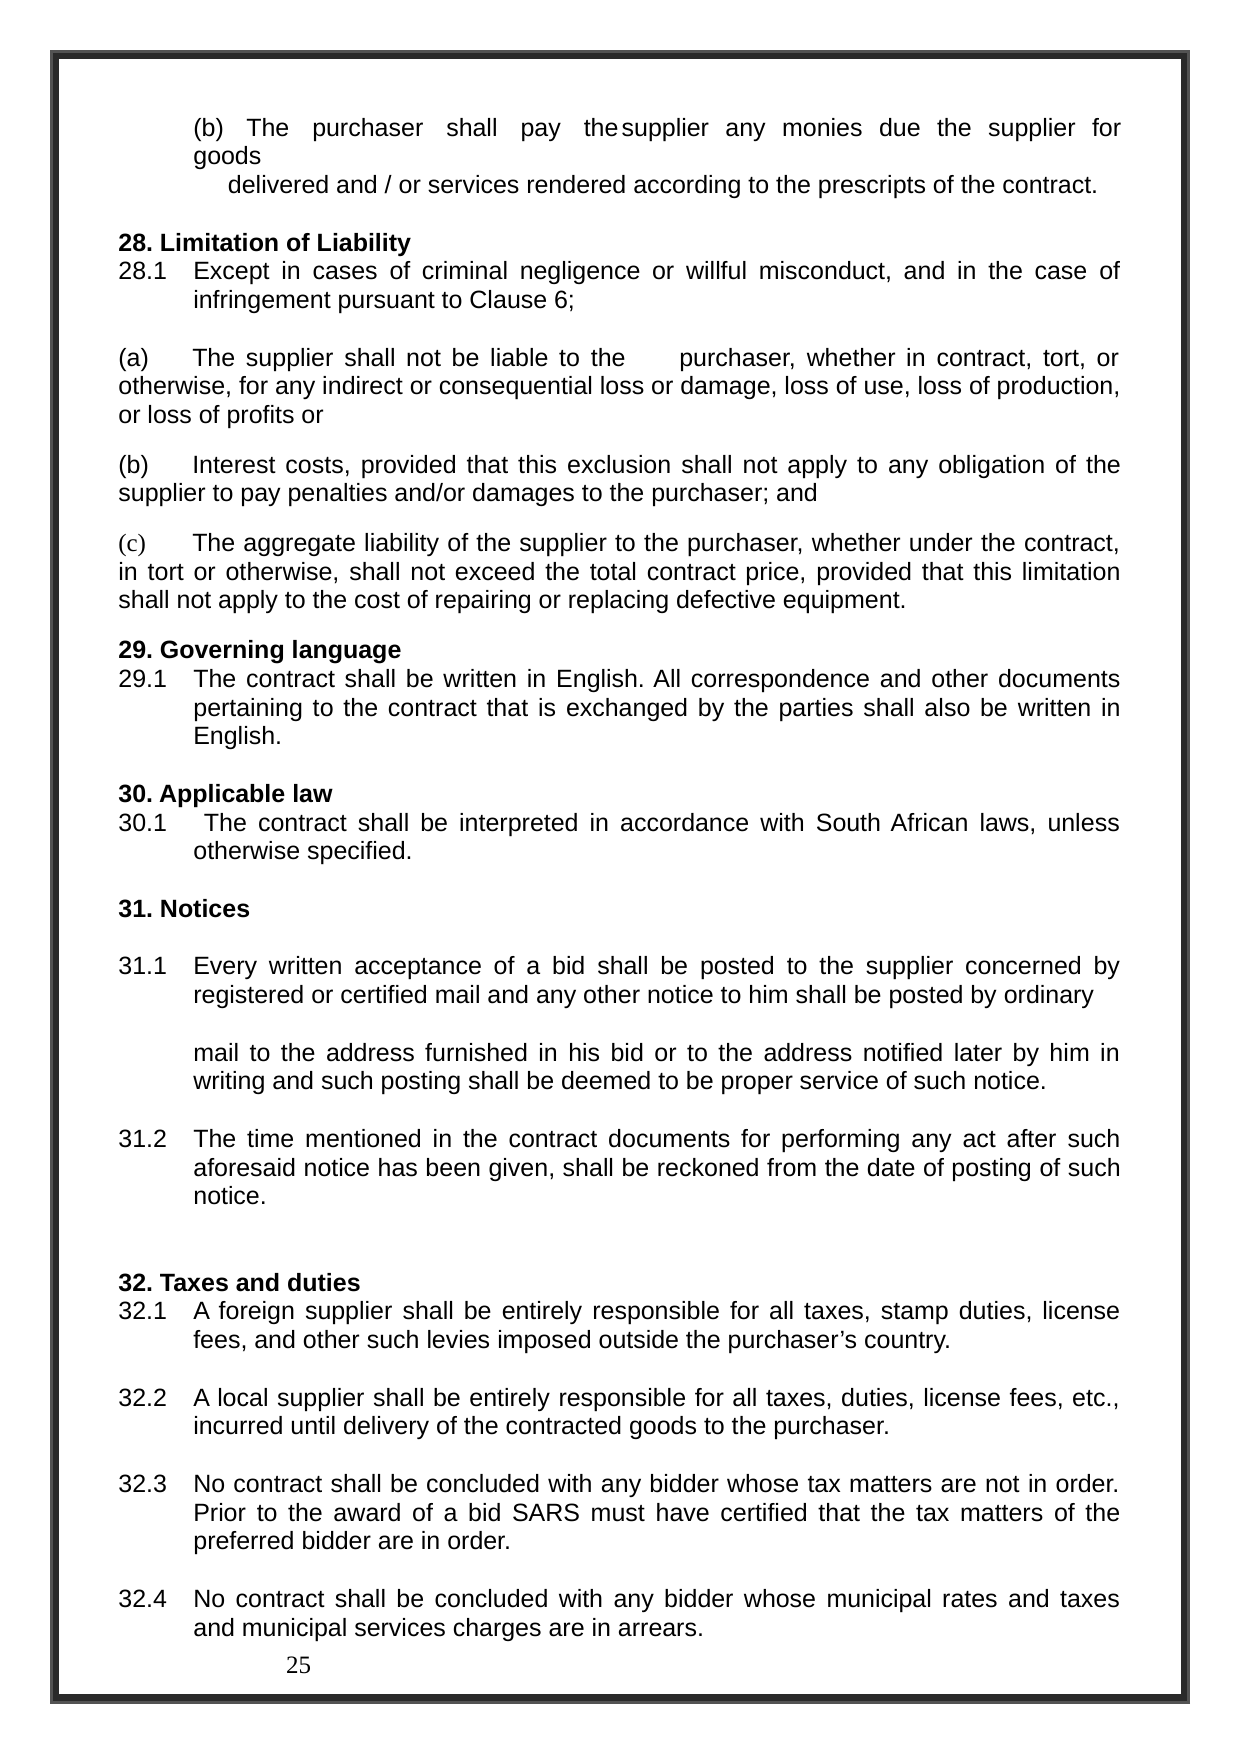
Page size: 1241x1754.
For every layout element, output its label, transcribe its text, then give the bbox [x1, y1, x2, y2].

text 32. Taxes and duties [118, 1268, 1122, 1296]
list The supplier shall not be liable to the purchaser, whether in contract, tort, or otherwise, for any indirect or consequential loss or damage, loss of use, loss of production, or loss of profits or [118, 342, 1122, 429]
text mail to the address furnished in his bid or to the address notified later by him in writing and such posting shall be deemed to be proper service of such notice. [118, 1038, 1122, 1095]
text 32.2 A local supplier shall be entirely responsible for all taxes, duties, license fees, etc., incurred until delivery of the contracted goods to the purchaser. [118, 1383, 1122, 1440]
text 31.1 Every written acceptance of a bid shall be posted to the supplier concerned by registered or certified mail and any other notice to him shall be posted by ordinary [118, 951, 1122, 1009]
text 29.1 The contract shall be written in English. All correspondence and other documents pertaining to the contract that is exchanged by the parties shall also be written in English. [118, 664, 1122, 750]
text 30.1 The contract shall be interpreted in accordance with South African laws, unless otherwise specified. [118, 808, 1122, 865]
text 32.1 A foreign supplier shall be entirely responsible for all taxes, stamp duties, license fees, and other such levies imposed outside the purchaser’s country. [118, 1296, 1122, 1354]
text delivered and / or services rendered according to the prescripts of the contract. [193, 170, 1122, 199]
text 31. Notices [118, 894, 1122, 923]
text 30. Applicable law [118, 779, 1122, 808]
list Interest costs, provided that this exclusion shall not apply to any obligation of the supplier to pay penalties and/or damages to the purchaser; and [118, 449, 1122, 507]
text 29. Governing language [118, 635, 1122, 664]
text 32.3 No contract shall be concluded with any bidder whose tax matters are not in order. Prior to the award of a bid SARS must have certified that the tax matters of the preferred bidder are in order. [118, 1469, 1122, 1555]
text 31.2 The time mentioned in the contract documents for performing any act after such aforesaid notice has been given, shall be reckoned from the date of posting of such notice. [118, 1124, 1122, 1210]
text 32.4 No contract shall be concluded with any bidder whose municipal rates and taxes and municipal services charges are in arrears. [118, 1584, 1122, 1641]
text (b) The purchaser shall pay the supplier any monies due the supplier for goods [193, 112, 1122, 170]
list The aggregate liability of the supplier to the purchaser, whether under the contract, in tort or otherwise, shall not exceed the total contract price, provided that this limitation shall not apply to the cost of repairing or replacing defective equipment. [118, 528, 1122, 614]
text 28.1 Except in cases of criminal negligence or willful misconduct, and in the case of infringement pursuant to Clause 6; [118, 256, 1122, 314]
text 28. Limitation of Liability [118, 227, 1122, 256]
